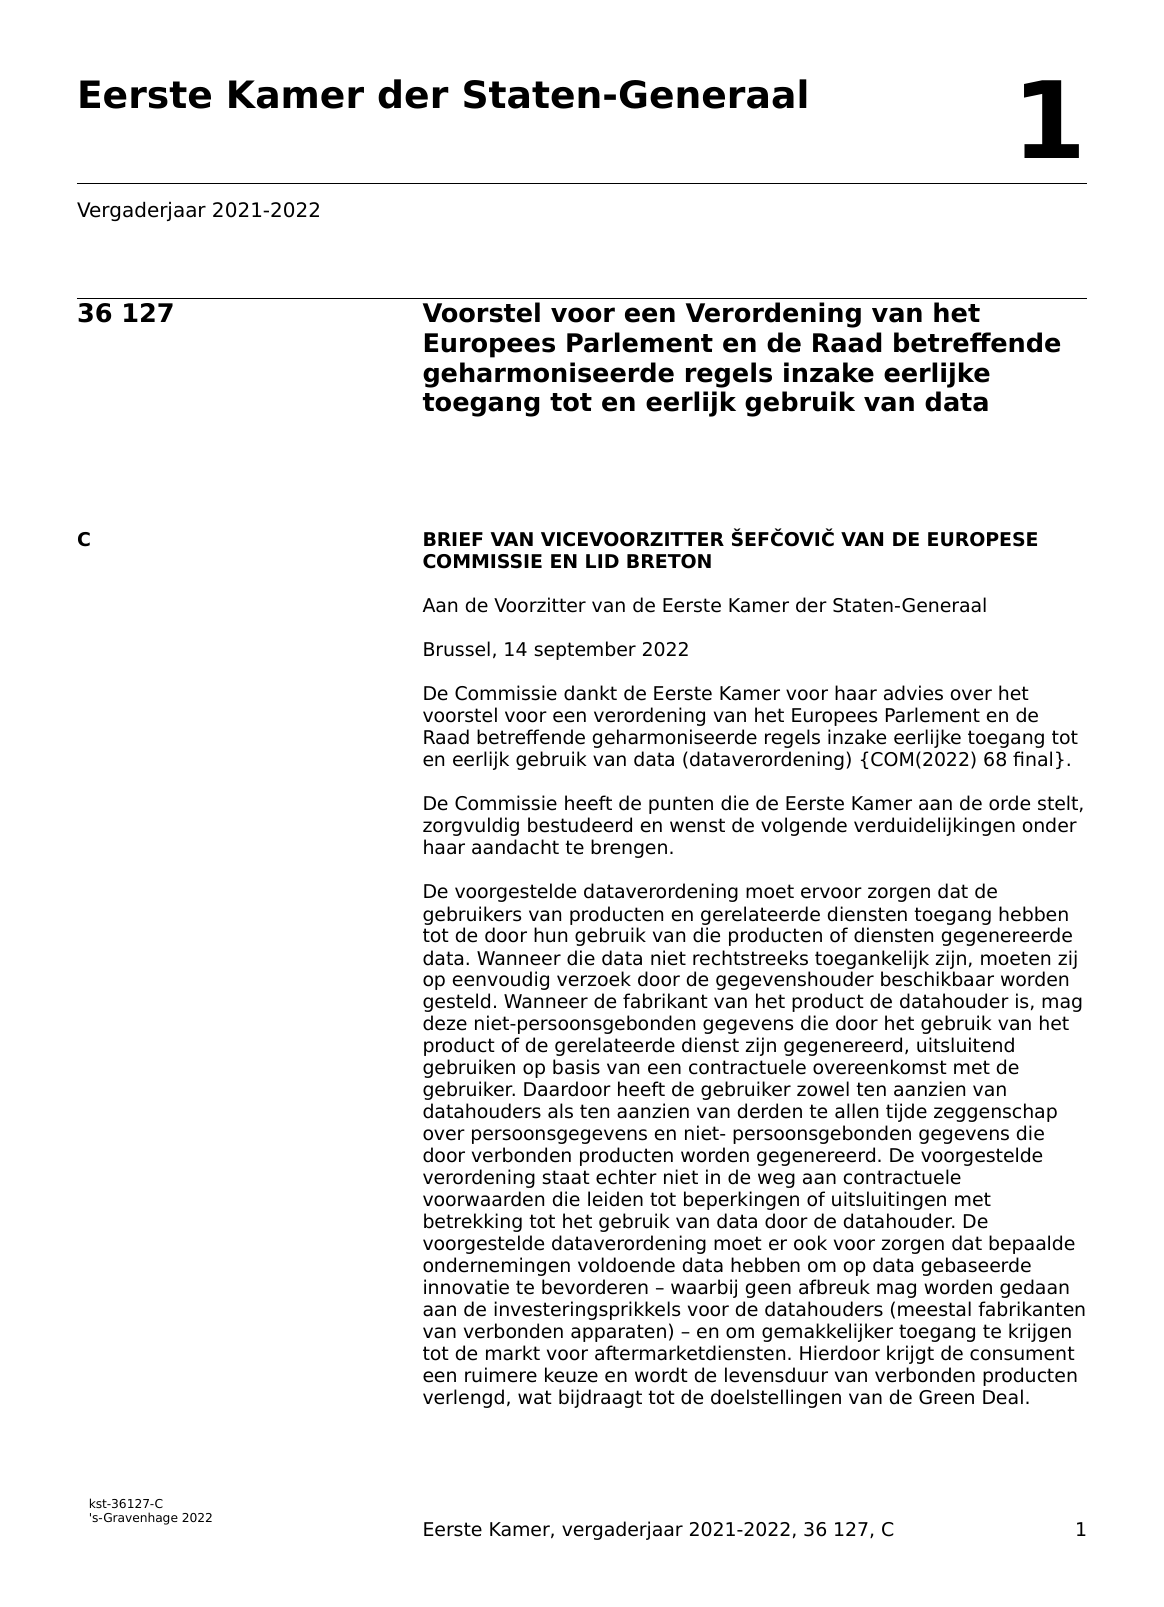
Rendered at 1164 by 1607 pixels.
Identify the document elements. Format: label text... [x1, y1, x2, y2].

text De Commissie heeft de punten die de Eerste Kamer aan de orde stelt, zorgvuldig bestudeerd en wenst de volgende verduidelijkingen onder haar aandacht te brengen. [422, 793, 1087, 859]
subtitle C BRIEF VAN VICEVOORZITTER ŠEFČOVIČ VAN DE EUROPESE COMMISSIE EN LID BRETON [77, 529, 1087, 573]
table_header Eerste Kamer der Staten-Generaal [77, 59, 886, 183]
subtitle 36 127 Voorstel voor een Verordening van het Europees Parlement en de Raad betreffende geharmoniseerde regels inzake eerlijke toegang tot en eerlijk gebruik van data [77, 299, 1087, 418]
text Brussel, 14 september 2022 [422, 639, 1087, 661]
text kst-36127-C [88, 1497, 323, 1511]
text 's-Gravenhage 2022 [88, 1511, 323, 1525]
text De Commissie dankt de Eerste Kamer voor haar advies over het voorstel voor een verordening van het Europees Parlement en de Raad betreffende geharmoniseerde regels inzake eerlijke toegang tot en eerlijk gebruik van data (dataverordening) {COM(2022) 68 final}. [422, 683, 1087, 771]
text Aan de Voorzitter van de Eerste Kamer der Staten-Generaal [422, 595, 1087, 617]
table_header 1 [886, 59, 1087, 183]
table_cell Vergaderjaar 2021-2022 [77, 184, 1087, 298]
text De voorgestelde dataverordening moet ervoor zorgen dat de gebruikers van producten en gerelateerde diensten toegang hebben tot de door hun gebruik van die producten of diensten gegenereerde data. Wanneer die data niet rechtstreeks toegankelijk zijn, moeten zij op eenvoudig verzoek door de gegevenshouder beschikbaar worden gesteld. Wanneer de fabrikant van het product de datahouder is, mag deze niet-persoonsgebonden gegevens die door het gebruik van het product of de gerelateerde dienst zijn gegenereerd, uitsluitend gebruiken op basis van een contractuele overeenkomst met de gebruiker. Daardoor heeft de gebruiker zowel ten aanzien van datahouders als ten aanzien van derden te allen tijde zeggenschap over persoonsgegevens en niet- persoonsgebonden gegevens die door verbonden producten worden gegenereerd. De voorgestelde verordening staat echter niet in de weg aan contractuele voorwaarden die leiden tot beperkingen of uitsluitingen met betrekking tot het gebruik van data door de datahouder. De voorgestelde dataverordening moet er ook voor zorgen dat bepaalde ondernemingen voldoende data hebben om op data gebaseerde innovatie te bevorderen – waarbij geen afbreuk mag worden gedaan aan de investeringsprikkels voor de datahouders (meestal fabrikanten van verbonden apparaten) – en om gemakkelijker toegang te krijgen tot de markt voor aftermarketdiensten. Hierdoor krijgt de consument een ruimere keuze en wordt de levensduur van verbonden producten verlengd, wat bijdraagt tot de doelstellingen van de Green Deal. [422, 881, 1087, 1409]
